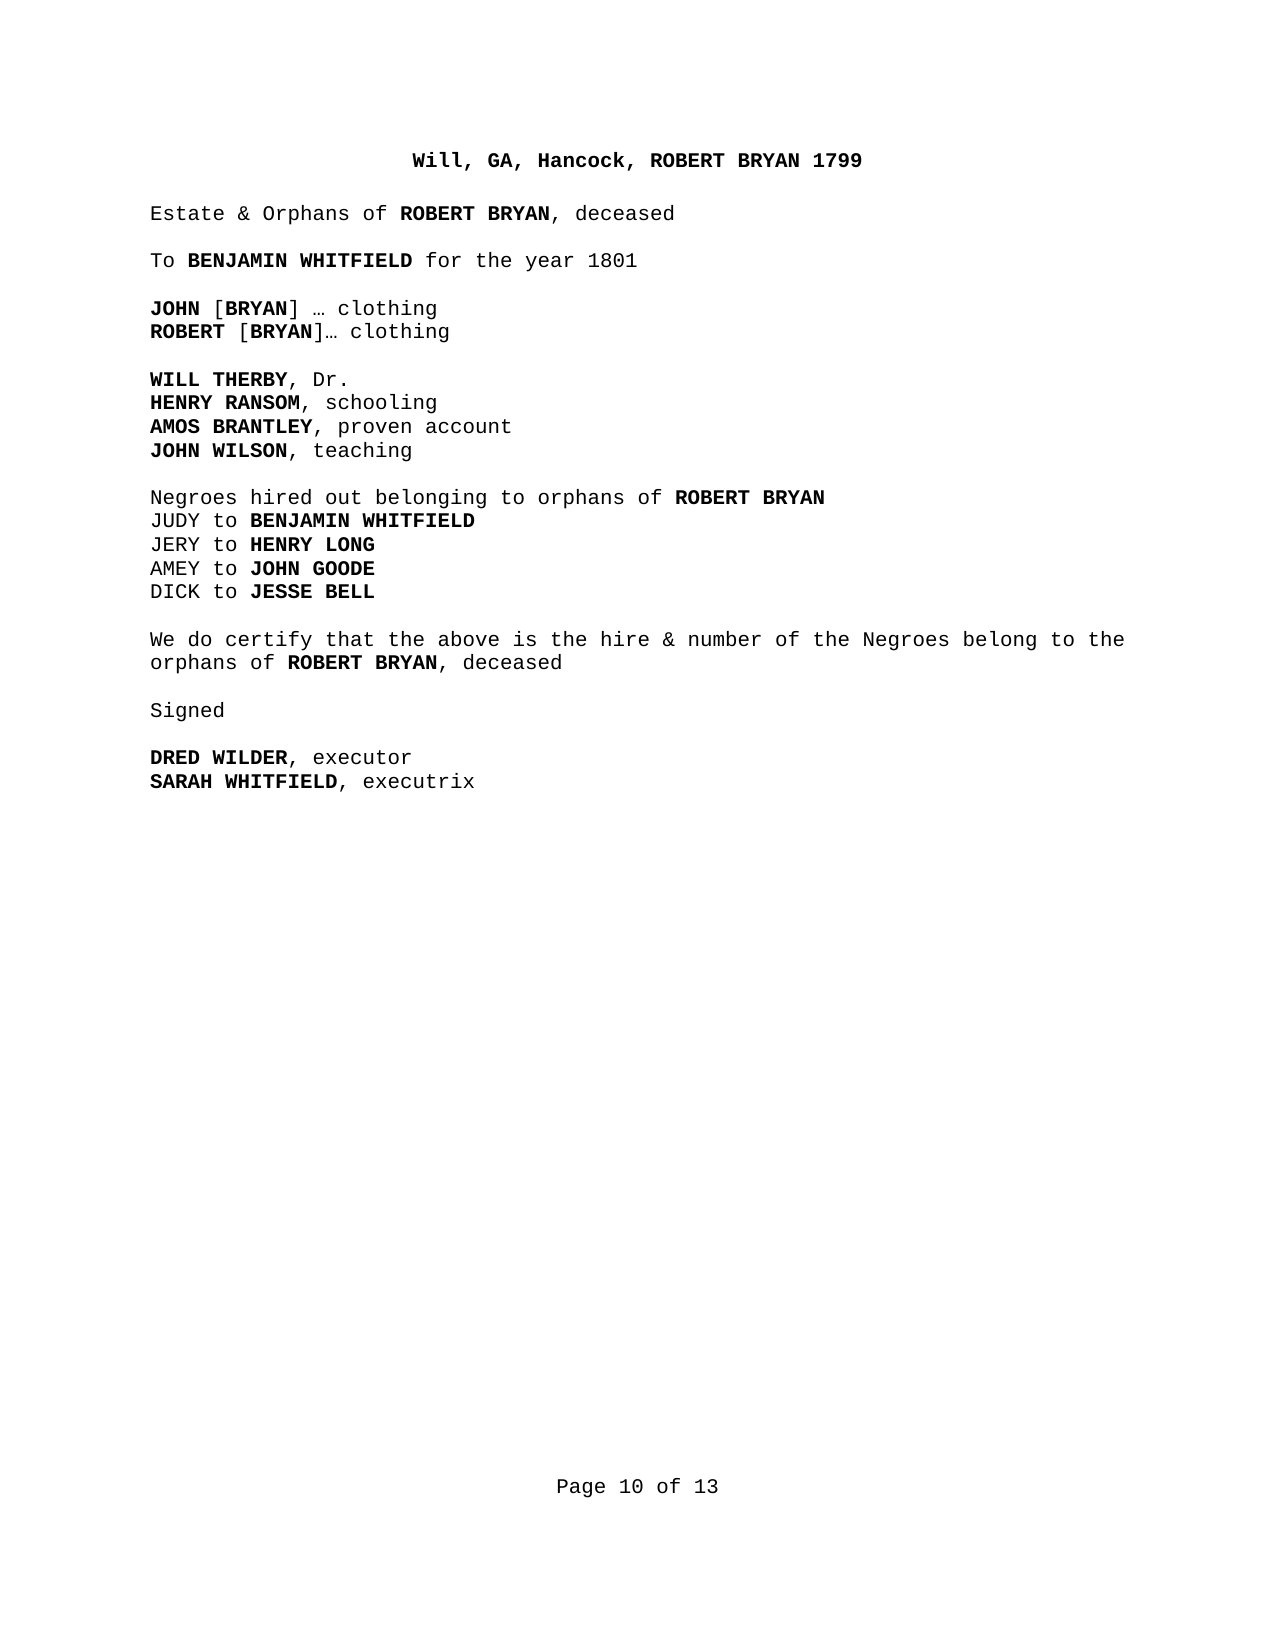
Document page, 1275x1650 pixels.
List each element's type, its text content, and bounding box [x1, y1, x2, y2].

text Negroes hired out belonging to orphans of Robert Bryan [150, 487, 1125, 511]
text Signed [150, 700, 1125, 723]
text ROBERT [Bryan]… clothing [150, 321, 1125, 345]
text JOHN [Bryan] … clothing [150, 298, 1125, 321]
text Sarah Whitfield, executrix [150, 771, 1125, 794]
text JUDY to Benjamin Whitfield [150, 511, 1125, 534]
text We do certify that the above is the hire & number of the Negroes belong to the orphans of Robert Bryan, deceased [150, 629, 1125, 676]
text Dred Wilder, executor [150, 747, 1125, 771]
text To Benjamin Whitfield for the year 1801 [150, 250, 1125, 274]
text Amos Brantley, proven account [150, 416, 1125, 439]
text Estate & Orphans of Robert Bryan, deceased [150, 203, 1125, 227]
text AMEY to JOHN GOODE [150, 558, 1125, 581]
text JERY to Henry Long [150, 534, 1125, 558]
text John Wilson, teaching [150, 439, 1125, 463]
text DICK to Jesse Bell [150, 581, 1125, 605]
text Will Therby, Dr. [150, 369, 1125, 392]
text Henry Ransom, schooling [150, 392, 1125, 416]
